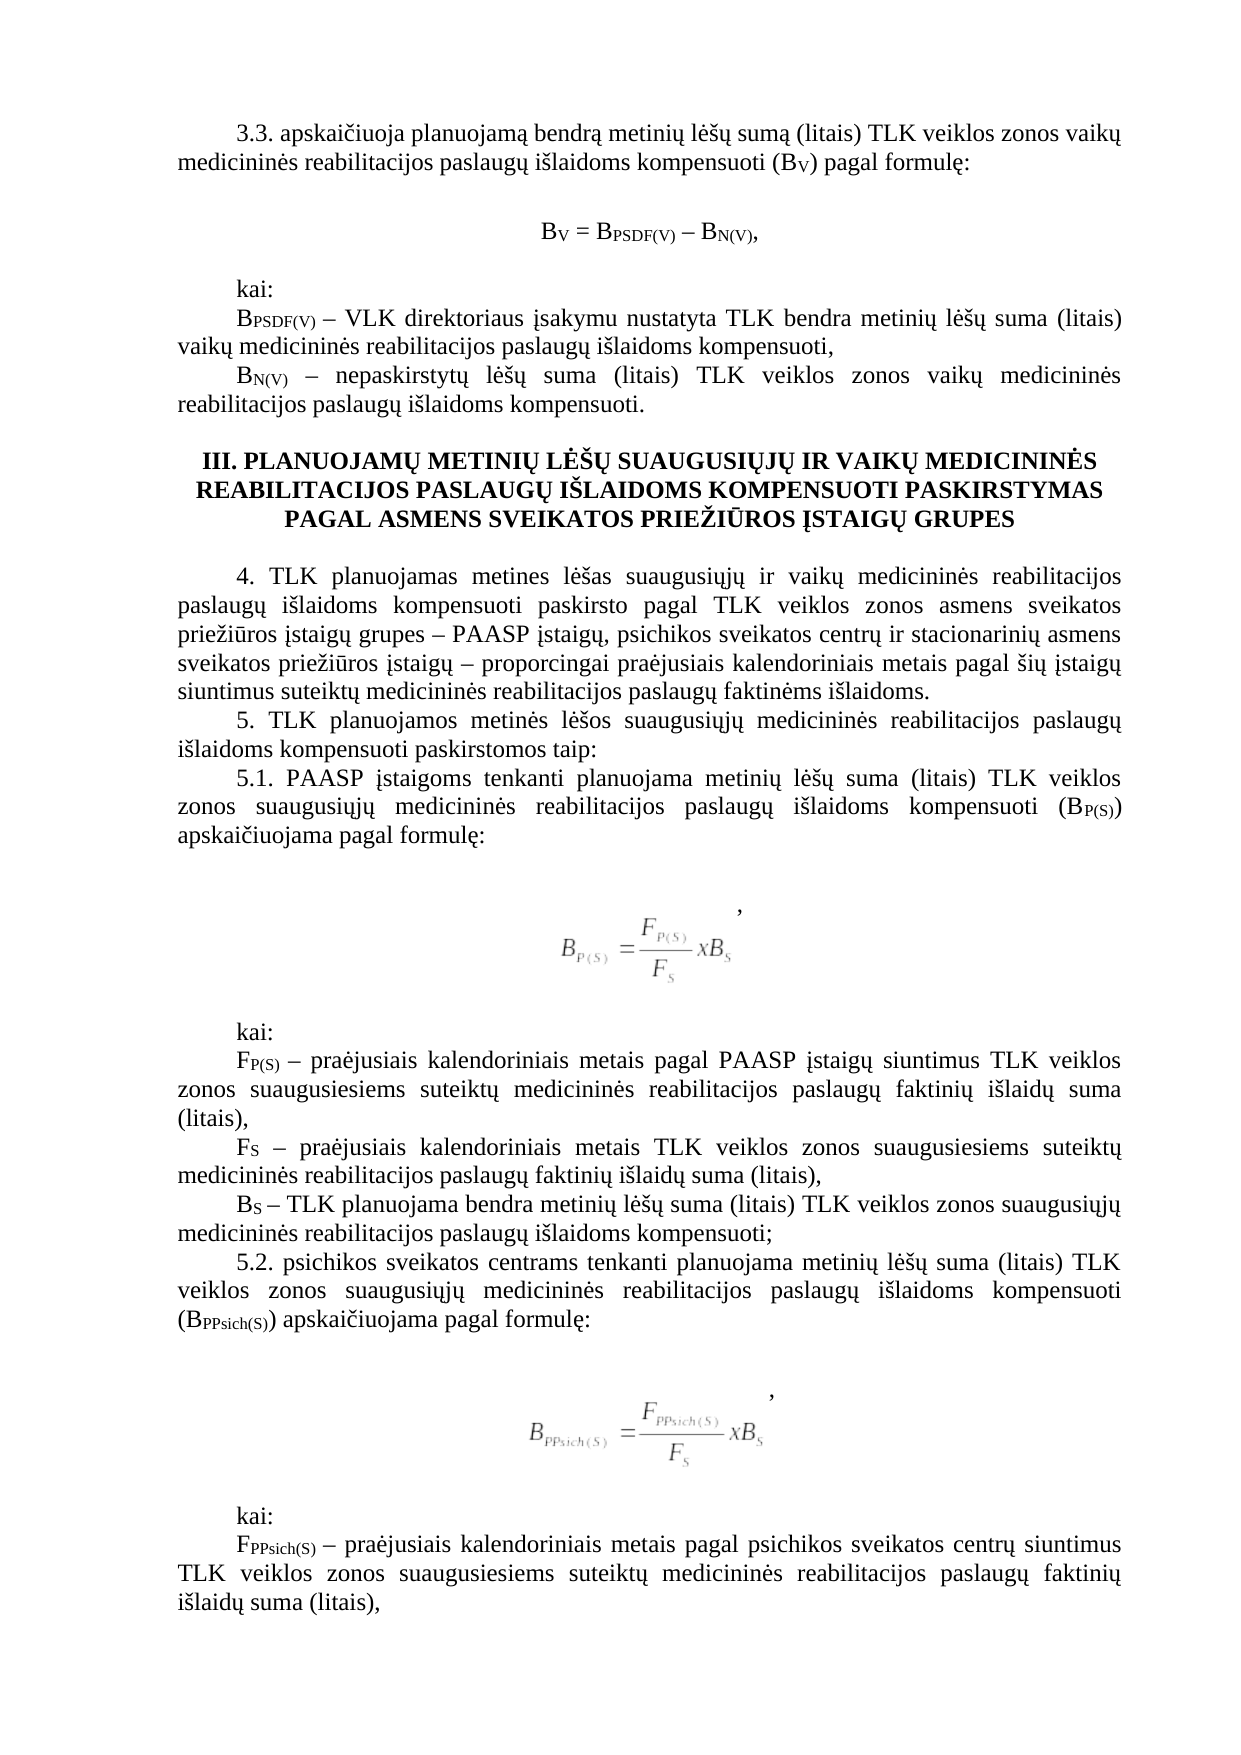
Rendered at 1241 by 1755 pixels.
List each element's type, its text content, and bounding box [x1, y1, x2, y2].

text III. PLANUOJAMŲ METINIŲ LĖŠŲ SUAUGUSIŲJŲ IR VAIKŲ MEDICININĖS REABILITACIJOS PASLAUGŲ išlaidoms kompensuoti PASKIRSTYMAS Pagal ASMENS SVEIKATOS PRIEŽIŪROS ĮSTAIGų grupes [177, 446, 1122, 533]
text BPSDF(V) – VLK direktoriaus įsakymu nustatyta TLK bendra metinių lėšų suma (litais) vaikų medicininės reabilitacijos paslaugų išlaidoms kompensuoti, [177, 303, 1122, 360]
text BS – TLK planuojama bendra metinių lėšų suma (litais) TLK veiklos zonos suaugusiųjų medicininės reabilitacijos paslaugų išlaidoms kompensuoti; [177, 1189, 1122, 1247]
text 5. TLK planuojamos metinės lėšos suaugusiųjų medicininės reabilitacijos paslaugų išlaidoms kompensuoti paskirstomos taip: [177, 705, 1122, 763]
text , [177, 1374, 1122, 1472]
text FP(S) – praėjusiais kalendoriniais metais pagal PAASP įstaigų siuntimus TLK veiklos zonos suaugusiesiems suteiktų medicininės reabilitacijos paslaugų faktinių išlaidų suma (litais), [177, 1045, 1122, 1132]
text kai: [177, 1017, 1122, 1045]
text 4. TLK planuojamas metines lėšas suaugusiųjų ir vaikų medicininės reabilitacijos paslaugų išlaidoms kompensuoti paskirsto pagal TLK veiklos zonos asmens sveikatos priežiūros įstaigų grupes – PAASP įstaigų, psichikos sveikatos centrų ir stacionarinių asmens sveikatos priežiūros įstaigų – proporcingai praėjusiais kalendoriniais metais pagal šių įstaigų siuntimus suteiktų medicininės reabilitacijos paslaugų faktinėms išlaidoms. [177, 561, 1122, 705]
text FS – praėjusiais kalendoriniais metais TLK veiklos zonos suaugusiesiems suteiktų medicininės reabilitacijos paslaugų faktinių išlaidų suma (litais), [177, 1132, 1122, 1189]
text FPPsich(S) – praėjusiais kalendoriniais metais pagal psichikos sveikatos centrų siuntimus TLK veiklos zonos suaugusiesiems suteiktų medicininės reabilitacijos paslaugų faktinių išlaidų suma (litais), [177, 1529, 1122, 1616]
text kai: [177, 1501, 1122, 1529]
text 5.2. psichikos sveikatos centrams tenkanti planuojama metinių lėšų suma (litais) TLK veiklos zonos suaugusiųjų medicininės reabilitacijos paslaugų išlaidoms kompensuoti (BPPsich(S)) apskaičiuojama pagal formulę: [177, 1247, 1122, 1333]
text BV = BPSDF(V) – BN(V), [177, 216, 1122, 245]
text 3.3. apskaičiuoja planuojamą bendrą metinių lėšų sumą (litais) TLK veiklos zonos vaikų medicininės reabilitacijos paslaugų išlaidoms kompensuoti (BV) pagal formulę: [177, 118, 1122, 176]
text , [177, 889, 1122, 988]
text BN(V) – nepaskirstytų lėšų suma (litais) TLK veiklos zonos vaikų medicininės reabilitacijos paslaugų išlaidoms kompensuoti. [177, 360, 1122, 418]
text kai: [177, 274, 1122, 303]
text 5.1. PAASP įstaigoms tenkanti planuojama metinių lėšų suma (litais) TLK veiklos zonos suaugusiųjų medicininės reabilitacijos paslaugų išlaidoms kompensuoti (BP(S)) apskaičiuojama pagal formulę: [177, 763, 1122, 849]
